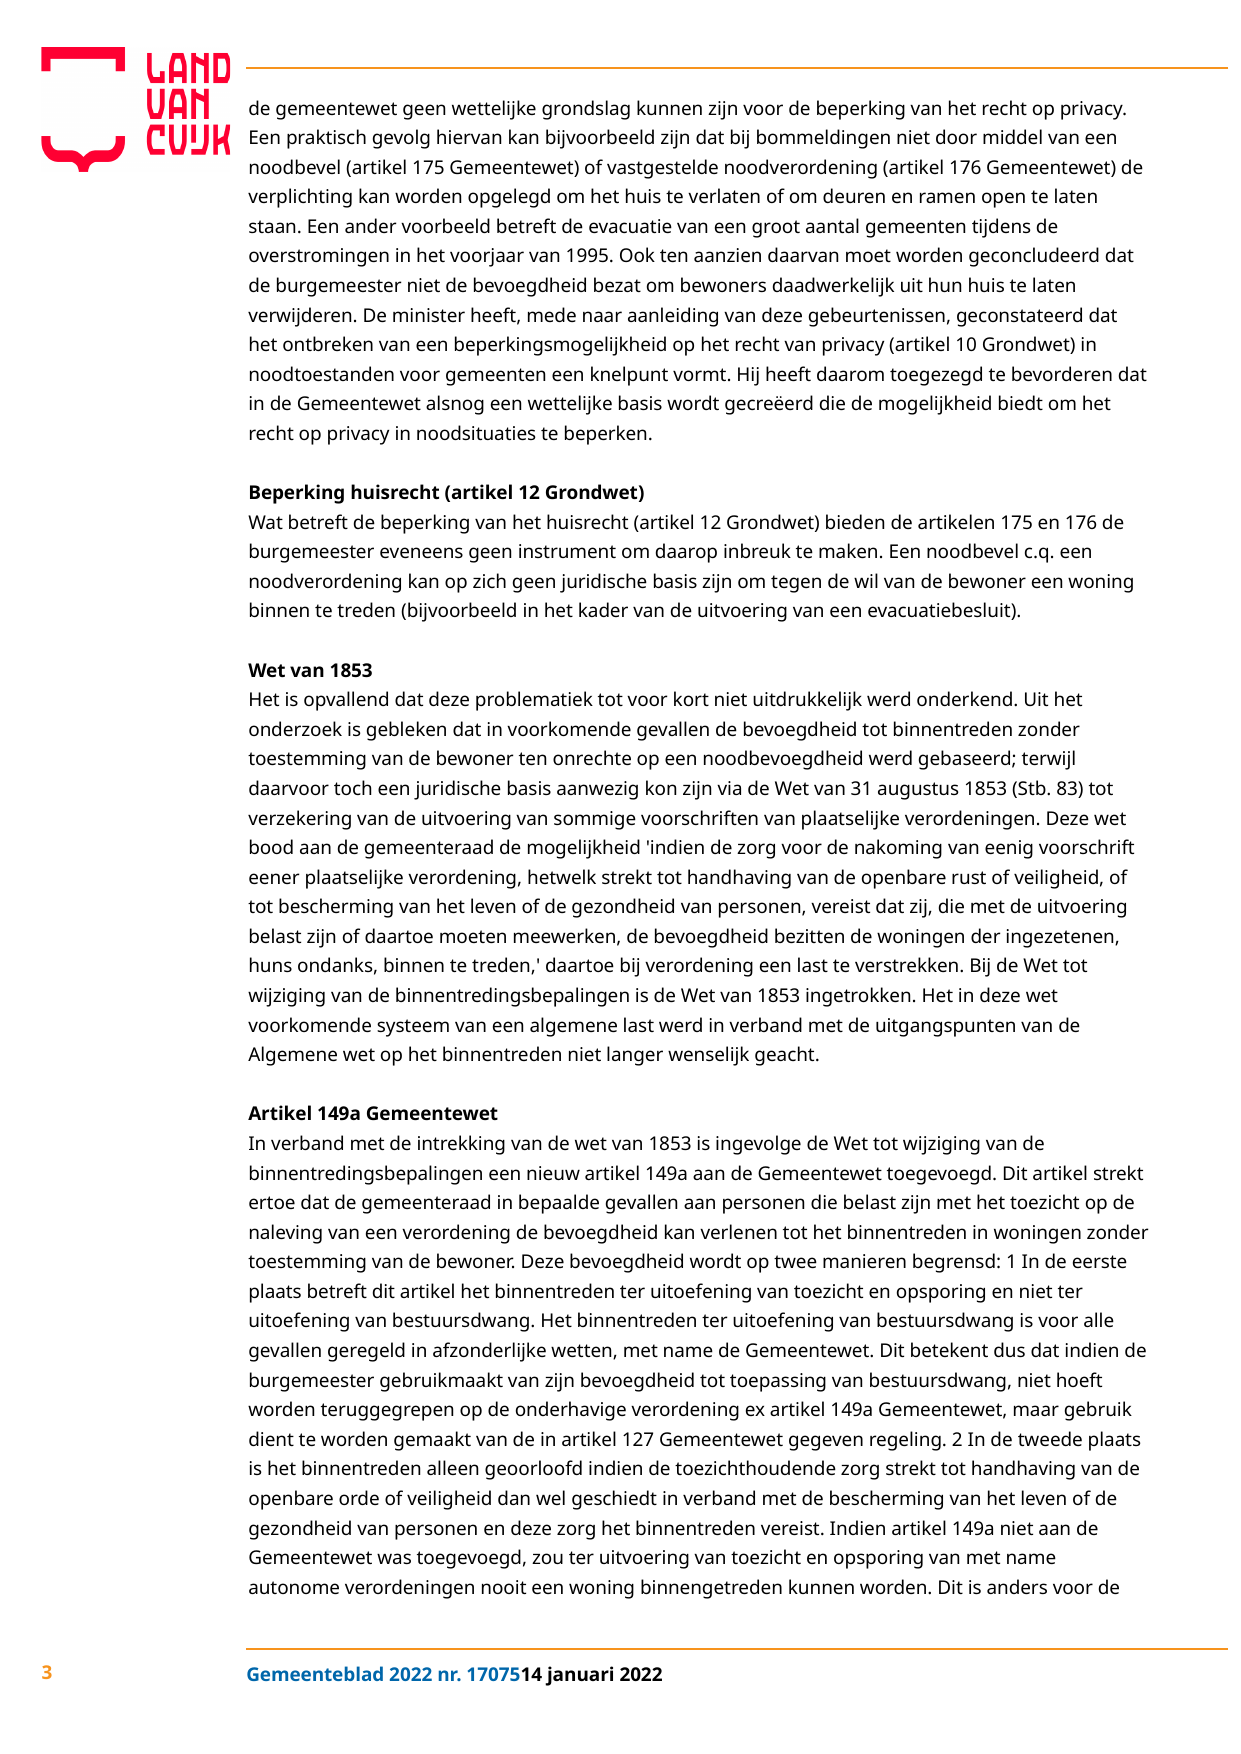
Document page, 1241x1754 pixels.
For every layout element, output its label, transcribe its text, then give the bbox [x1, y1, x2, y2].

text de gemeentewet geen wettelijke grondslag kunnen zijn voor de beperking van het recht op privacy. Een praktisch gevolg hiervan kan bijvoorbeeld zijn dat bij bommeldingen niet door middel van een noodbevel (artikel 175 Gemeentewet) of vastgestelde noodverordening (artikel 176 Gemeentewet) de verplichting kan worden opgelegd om het huis te verlaten of om deuren en ramen open te laten staan. Een ander voorbeeld betreft de evacuatie van een groot aantal gemeenten tijdens de overstromingen in het voorjaar van 1995. Ook ten aanzien daarvan moet worden geconcludeerd dat de burgemeester niet de bevoegdheid bezat om bewoners daadwerkelijk uit hun huis te laten verwijderen. De minister heeft, mede naar aanleiding van deze gebeurtenissen, geconstateerd dat het ontbreken van een beperkingsmogelijkheid op het recht van privacy (artikel 10 Grondwet) in noodtoestanden voor gemeenten een knelpunt vormt. Hij heeft daarom toegezegd te bevorderen dat in de Gemeentewet alsnog een wettelijke basis wordt gecreëerd die de mogelijkheid biedt om het recht op privacy in noodsituaties te beperken. [248, 95, 1152, 446]
text Beperking huisrecht (artikel 12 Grondwet) [248, 479, 1152, 505]
text Wet van 1853 [248, 657, 1152, 683]
text Het is opvallend dat deze problematiek tot voor kort niet uitdrukkelijk werd onderkend. Uit het onderzoek is gebleken dat in voorkomende gevallen de bevoegdheid tot binnentreden zonder toestemming van de bewoner ten onrechte op een noodbevoegdheid werd gebaseerd; terwijl daarvoor toch een juridische basis aanwezig kon zijn via de Wet van 31 augustus 1853 (Stb. 83) tot verzekering van de uitvoering van sommige voorschriften van plaatselijke verordeningen. Deze wet bood aan de gemeenteraad de mogelijkheid 'indien de zorg voor de nakoming van eenig voorschrift eener plaatselijke verordening, hetwelk strekt tot handhaving van de openbare rust of veiligheid, of tot bescherming van het leven of de gezondheid van personen, vereist dat zij, die met de uitvoering belast zijn of daartoe moeten meewerken, de bevoegdheid bezitten de woningen der ingezetenen, huns ondanks, binnen te treden,' daartoe bij verordening een last te verstrekken. Bij de Wet tot wijziging van de binnentredingsbepalingen is de Wet van 1853 ingetrokken. Het in deze wet voorkomende systeem van een algemene last werd in verband met de uitgangspunten van de Algemene wet op het binnentreden niet langer wenselijk geacht. [248, 686, 1152, 1067]
text In verband met de intrekking van de wet van 1853 is ingevolge de Wet tot wijziging van de binnentredingsbepalingen een nieuw artikel 149a aan de Gemeentewet toegevoegd. Dit artikel strekt ertoe dat de gemeenteraad in bepaalde gevallen aan personen die belast zijn met het toezicht op de naleving van een verordening de bevoegdheid kan verlenen tot het binnentreden in woningen zonder toestemming van de bewoner. Deze bevoegdheid wordt op twee manieren begrensd: 1 In de eerste plaats betreft dit artikel het binnentreden ter uitoefening van toezicht en opsporing en niet ter uitoefening van bestuursdwang. Het binnentreden ter uitoefening van bestuursdwang is voor alle gevallen geregeld in afzonderlijke wetten, met name de Gemeentewet. Dit betekent dus dat indien de burgemeester gebruikmaakt van zijn bevoegdheid tot toepassing van bestuursdwang, niet hoeft worden teruggegrepen op de onderhavige verordening ex artikel 149a Gemeentewet, maar gebruik dient te worden gemaakt van de in artikel 127 Gemeentewet gegeven regeling. 2 In de tweede plaats is het binnentreden alleen geoorloofd indien de toezichthoudende zorg strekt tot handhaving van de openbare orde of veiligheid dan wel geschiedt in verband met de bescherming van het leven of de gezondheid van personen en deze zorg het binnentreden vereist. Indien artikel 149a niet aan de Gemeentewet was toegevoegd, zou ter uitvoering van toezicht en opsporing van met name autonome verordeningen nooit een woning binnengetreden kunnen worden. Dit is anders voor de [248, 1130, 1152, 1600]
text Artikel 149a Gemeentewet [248, 1101, 1152, 1126]
picture [41, 47, 231, 172]
text Wat betreft de beperking van het huisrecht (artikel 12 Grondwet) bieden de artikelen 175 en 176 de burgemeester eveneens geen instrument om daarop inbreuk te maken. Een noodbevel c.q. een noodverordening kan op zich geen juridische basis zijn om tegen de wil van de bewoner een woning binnen te treden (bijvoorbeeld in het kader van de uitvoering van een evacuatiebesluit). [248, 509, 1152, 623]
